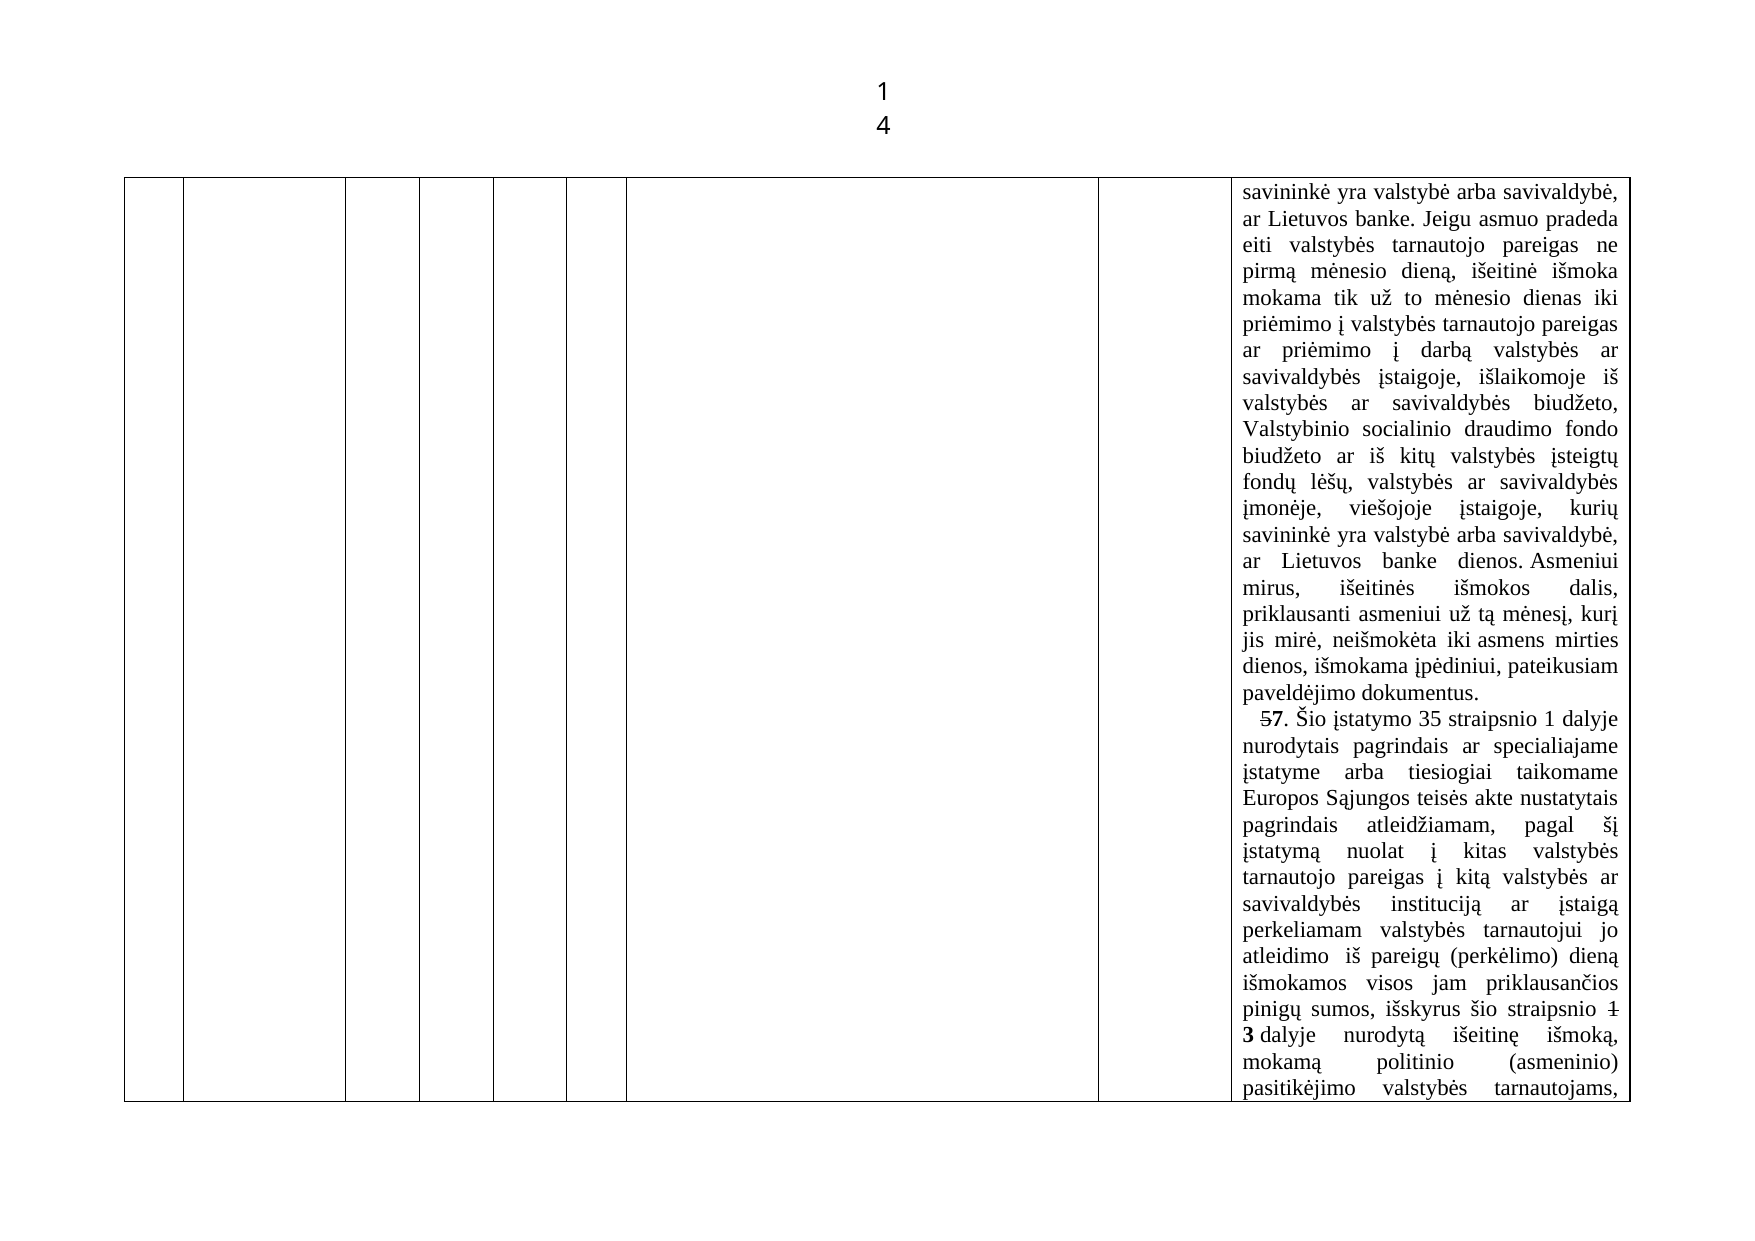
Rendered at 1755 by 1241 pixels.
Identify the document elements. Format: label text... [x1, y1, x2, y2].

table_cell savininkė yra valstybė arba savivaldybė, ar Lietuvos banke. Jeigu asmuo pradeda eiti valstybės tarnautojo pareigas ne pirmą mėnesio dieną, išeitinė išmoka mokama tik už to mėnesio dienas iki priėmimo į valstybės tarnautojo pareigas ar priėmimo į darbą valstybės ar savivaldybės įstaigoje, išlaikomoje iš valstybės ar savivaldybės biudžeto, Valstybinio socialinio draudimo fondo biudžeto ar iš kitų valstybės įsteigtų fondų lėšų, valstybės ar savivaldybės įmonėje, viešojoje įstaigoje, kurių savininkė yra valstybė arba savivaldybė, ar Lietuvos banke dienos. Asmeniui mirus, išeitinės išmokos dalis, priklausanti asmeniui už tą mėnesį, kurį jis mirė, neišmokėta iki asmens mirties dienos, išmokama įpėdiniui, pateikusiam paveldėjimo dokumentus. 57. Šio įstatymo 35 straipsnio 1 dalyje nurodytais pagrindais ar specialiajame įstatyme arba tiesiogiai taikomame Europos Sąjungos teisės akte nustatytais pagrindais atleidžiamam, pagal šį įstatymą nuolat į kitas valstybės tarnautojo pareigas į kitą valstybės ar savivaldybės instituciją ar įstaigą perkeliamam valstybės tarnautojui jo atleidimo iš pareigų (perkėlimo) dieną išmokamos visos jam priklausančios pinigų sumos, išskyrus šio straipsnio 1 3 dalyje nurodytą išeitinę išmoką, mokamą politinio (asmeninio) pasitikėjimo valstybės tarnautojams, [1232, 178, 1629, 1101]
table_cell [1099, 178, 1231, 1101]
table_cell [184, 178, 345, 1101]
table_cell [420, 178, 493, 1101]
table_cell [627, 178, 1098, 1101]
table_cell [346, 178, 419, 1101]
table_cell [125, 178, 183, 1101]
table_cell [567, 178, 626, 1101]
table_cell [494, 178, 566, 1101]
